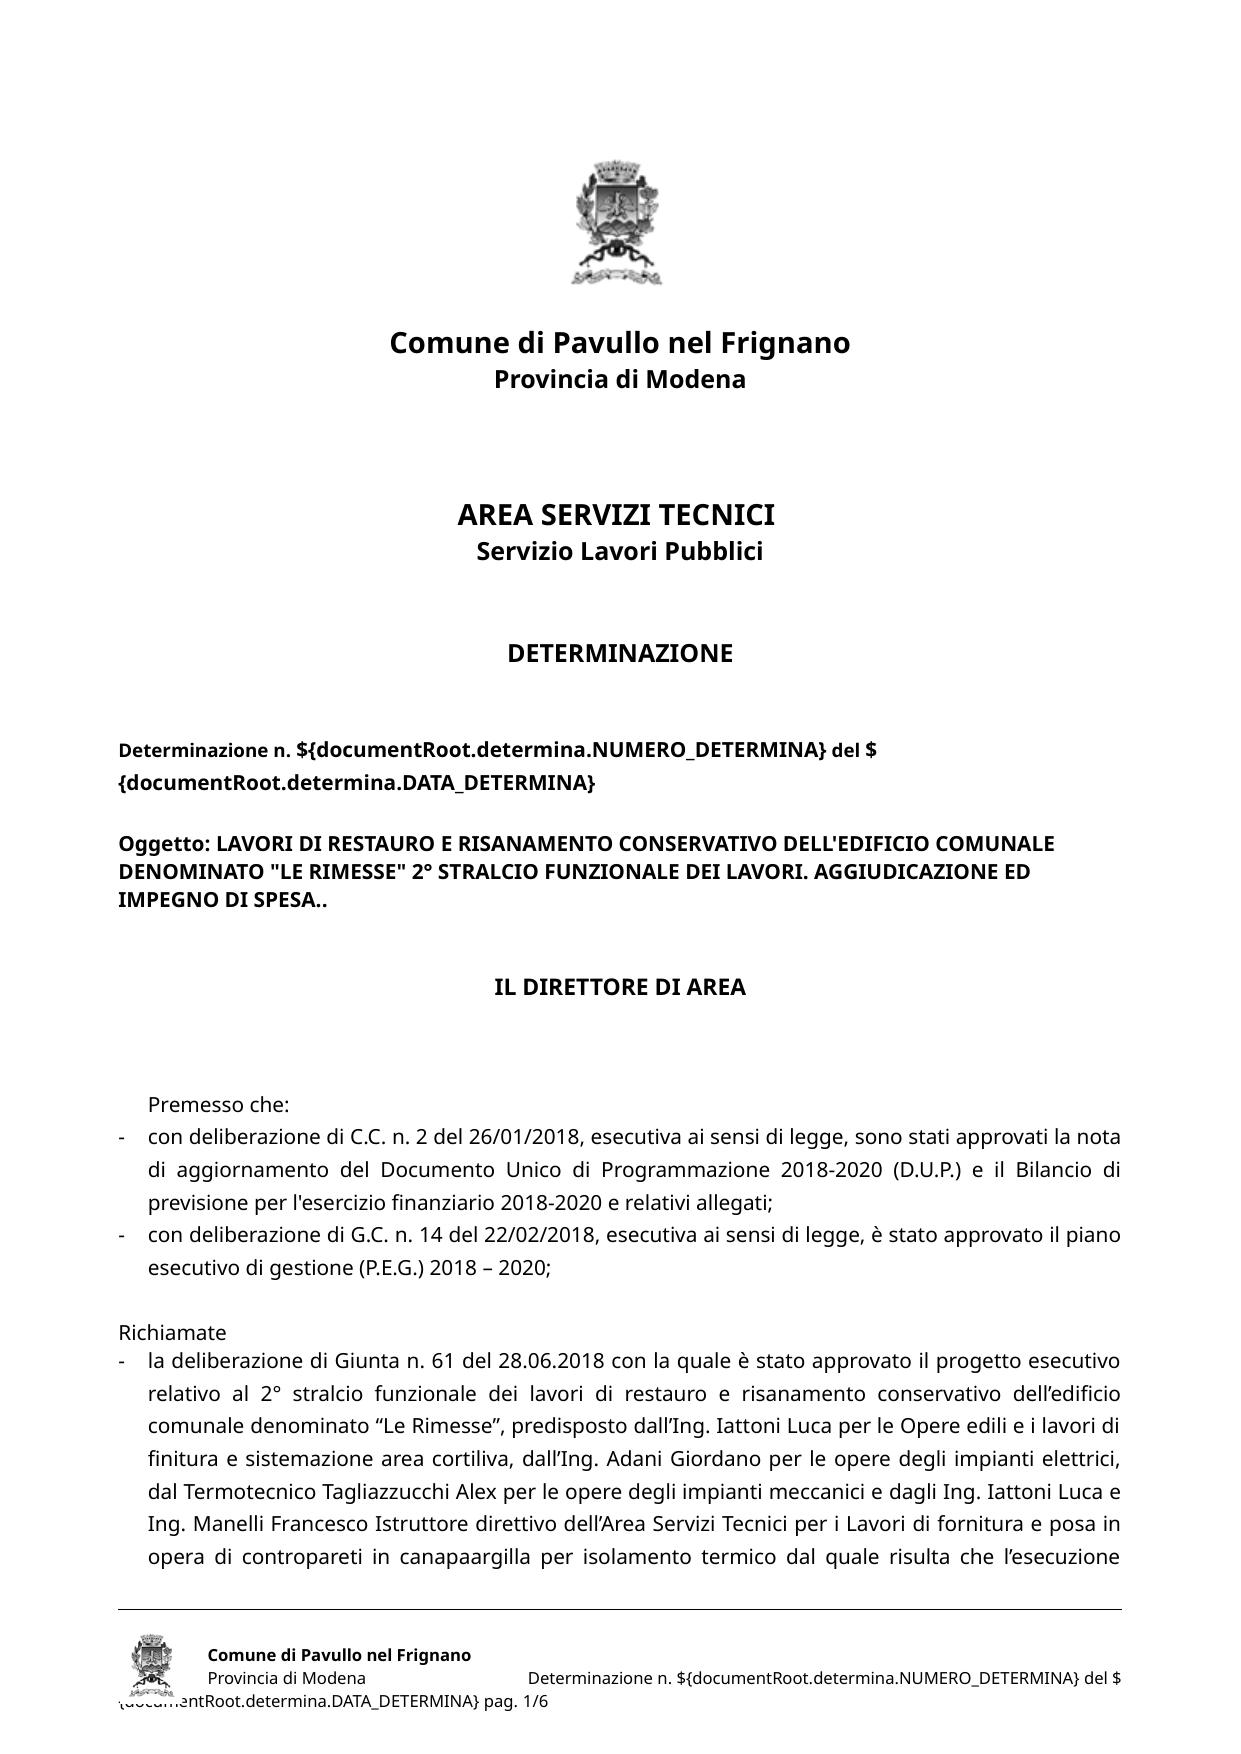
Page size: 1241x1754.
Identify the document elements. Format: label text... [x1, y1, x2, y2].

text Premesso che: [118, 1090, 1122, 1118]
text AREA SERVIZI TECNICI [118, 494, 1122, 533]
list la deliberazione di Giunta n. 61 del 28.06.2018 con la quale è stato approvato il progetto esecutivo relativo al 2° stralcio funzionale dei lavori di restauro e risanamento conservativo dell’edificio comunale denominato “Le Rimesse”, predisposto dall’Ing. Iattoni Luca per le Opere edili e i lavori di finitura e sistemazione area cortiliva, dall’Ing. Adani Giordano per le opere degli impianti elettrici, dal Termotecnico Tagliazzucchi Alex per le opere degli impianti meccanici e dagli Ing. Iattoni Luca e Ing. Manelli Francesco Istruttore direttivo dell’Area Servizi Tecnici per i Lavori di fornitura e posa in opera di contropareti in canapaargilla per isolamento termico dal quale risulta che l’esecuzione [118, 1346, 1122, 1571]
text Determinazione n. ${documentRoot.determina.NUMERO_DETERMINA} del ${documentRoot.determina.DATA_DETERMINA} [118, 735, 1122, 796]
text DETERMINAZIONE [118, 636, 1122, 670]
text IL DIRETTORE DI AREA [118, 971, 1122, 1002]
text Richiamate [118, 1318, 1122, 1346]
text Servizio Lavori Pubblici [118, 533, 1122, 568]
list con deliberazione di C.C. n. 2 del 26/01/2018, esecutiva ai sensi di legge, sono stati approvati la nota di aggiornamento del Documento Unico di Programmazione 2018-2020 (D.U.P.) e il Bilancio di previsione per l'esercizio finanziario 2018-2020 e relativi allegati; [118, 1122, 1122, 1216]
picture [120, 1631, 183, 1704]
list con deliberazione di G.C. n. 14 del 22/02/2018, esecutiva ai sensi di legge, è stato approvato il piano esecutivo di gestione (P.E.G.) 2018 – 2020; [118, 1220, 1122, 1281]
text Oggetto: LAVORI DI RESTAURO E RISANAMENTO CONSERVATIVO DELL'EDIFICIO COMUNALE DENOMINATO "LE RIMESSE" 2° STRALCIO FUNZIONALE DEI LAVORI. AGGIUDICAZIONE ED IMPEGNO DI SPESA.. [118, 829, 1122, 914]
picture [546, 152, 695, 289]
